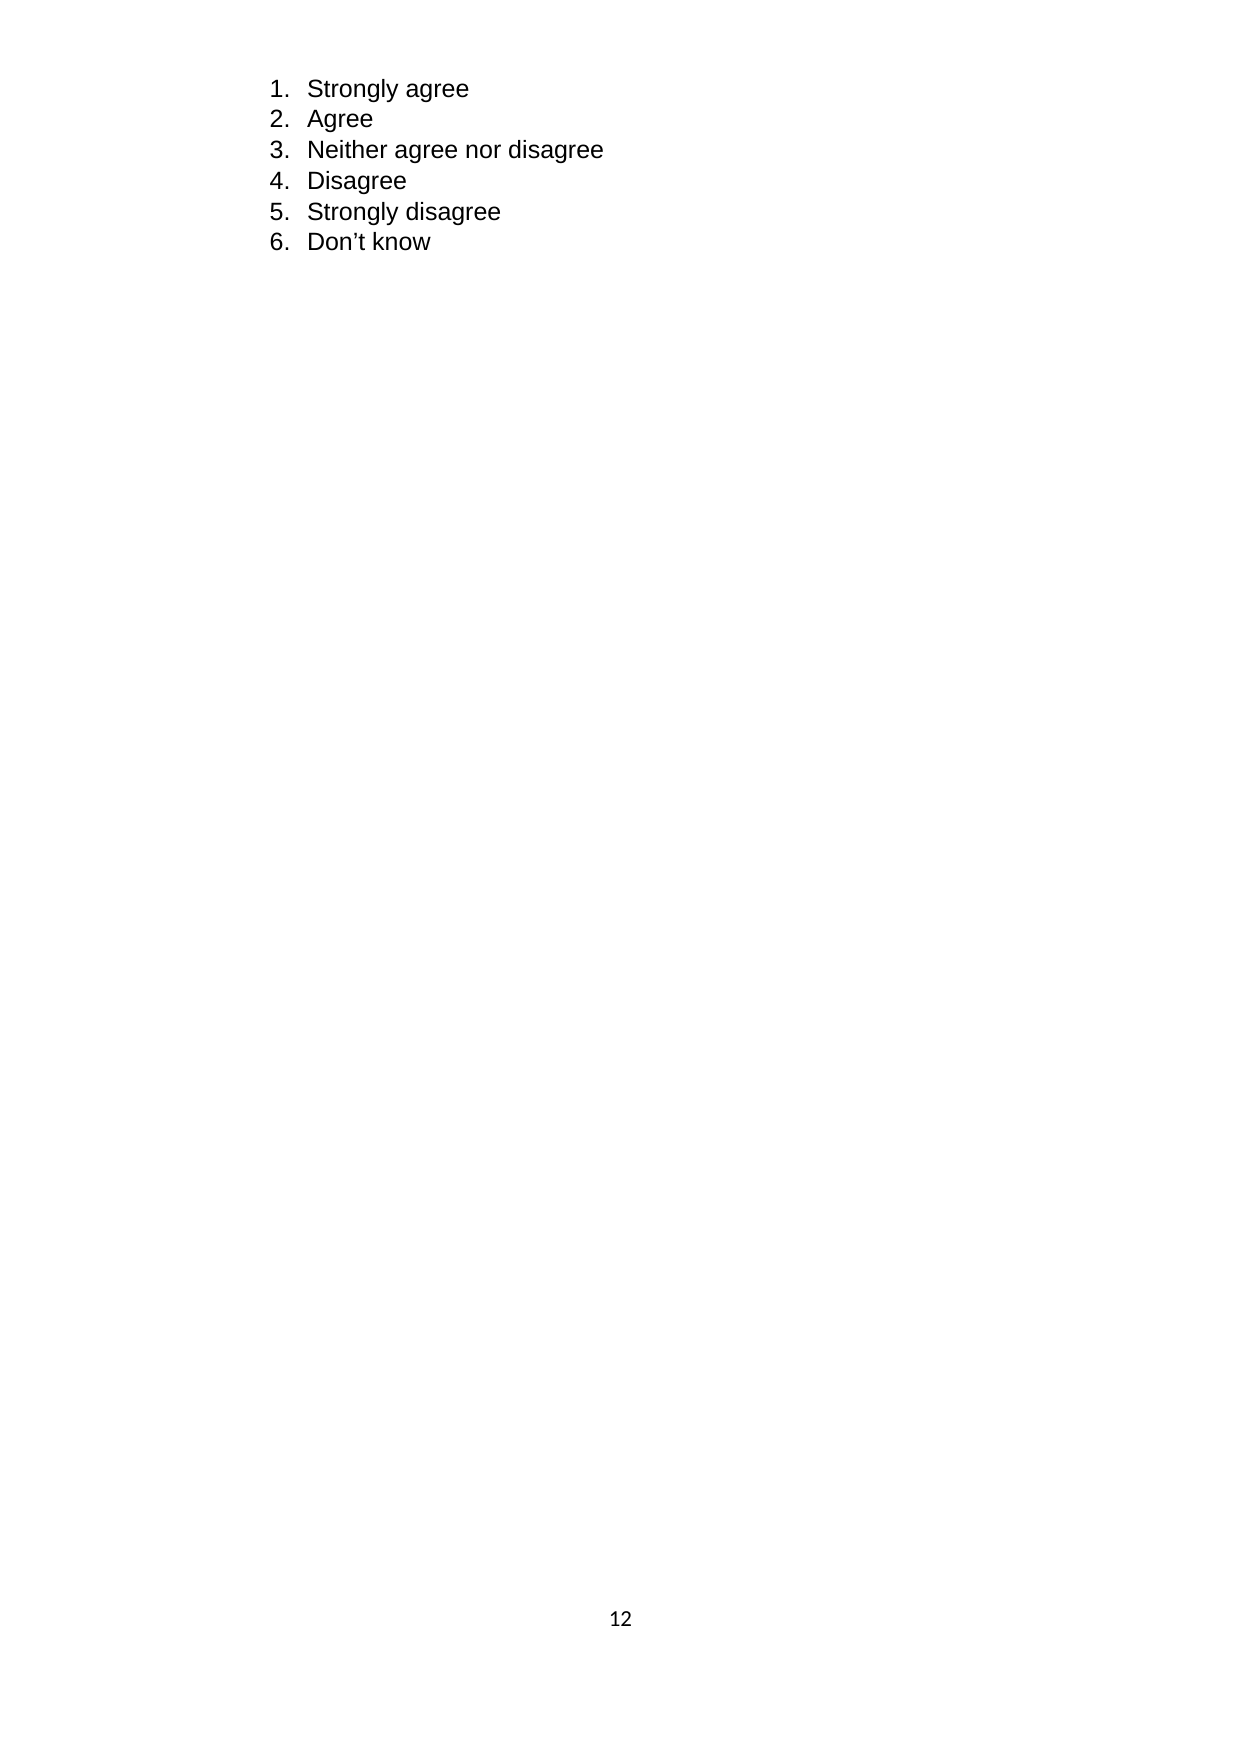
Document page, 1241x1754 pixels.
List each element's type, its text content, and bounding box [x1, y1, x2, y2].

list Don’t know [269, 227, 1090, 256]
list Agree [269, 104, 1090, 133]
list Strongly agree [269, 74, 1090, 102]
list Strongly disagree [269, 197, 1090, 225]
list Neither agree nor disagree [269, 135, 1090, 164]
list Disagree [269, 166, 1090, 195]
